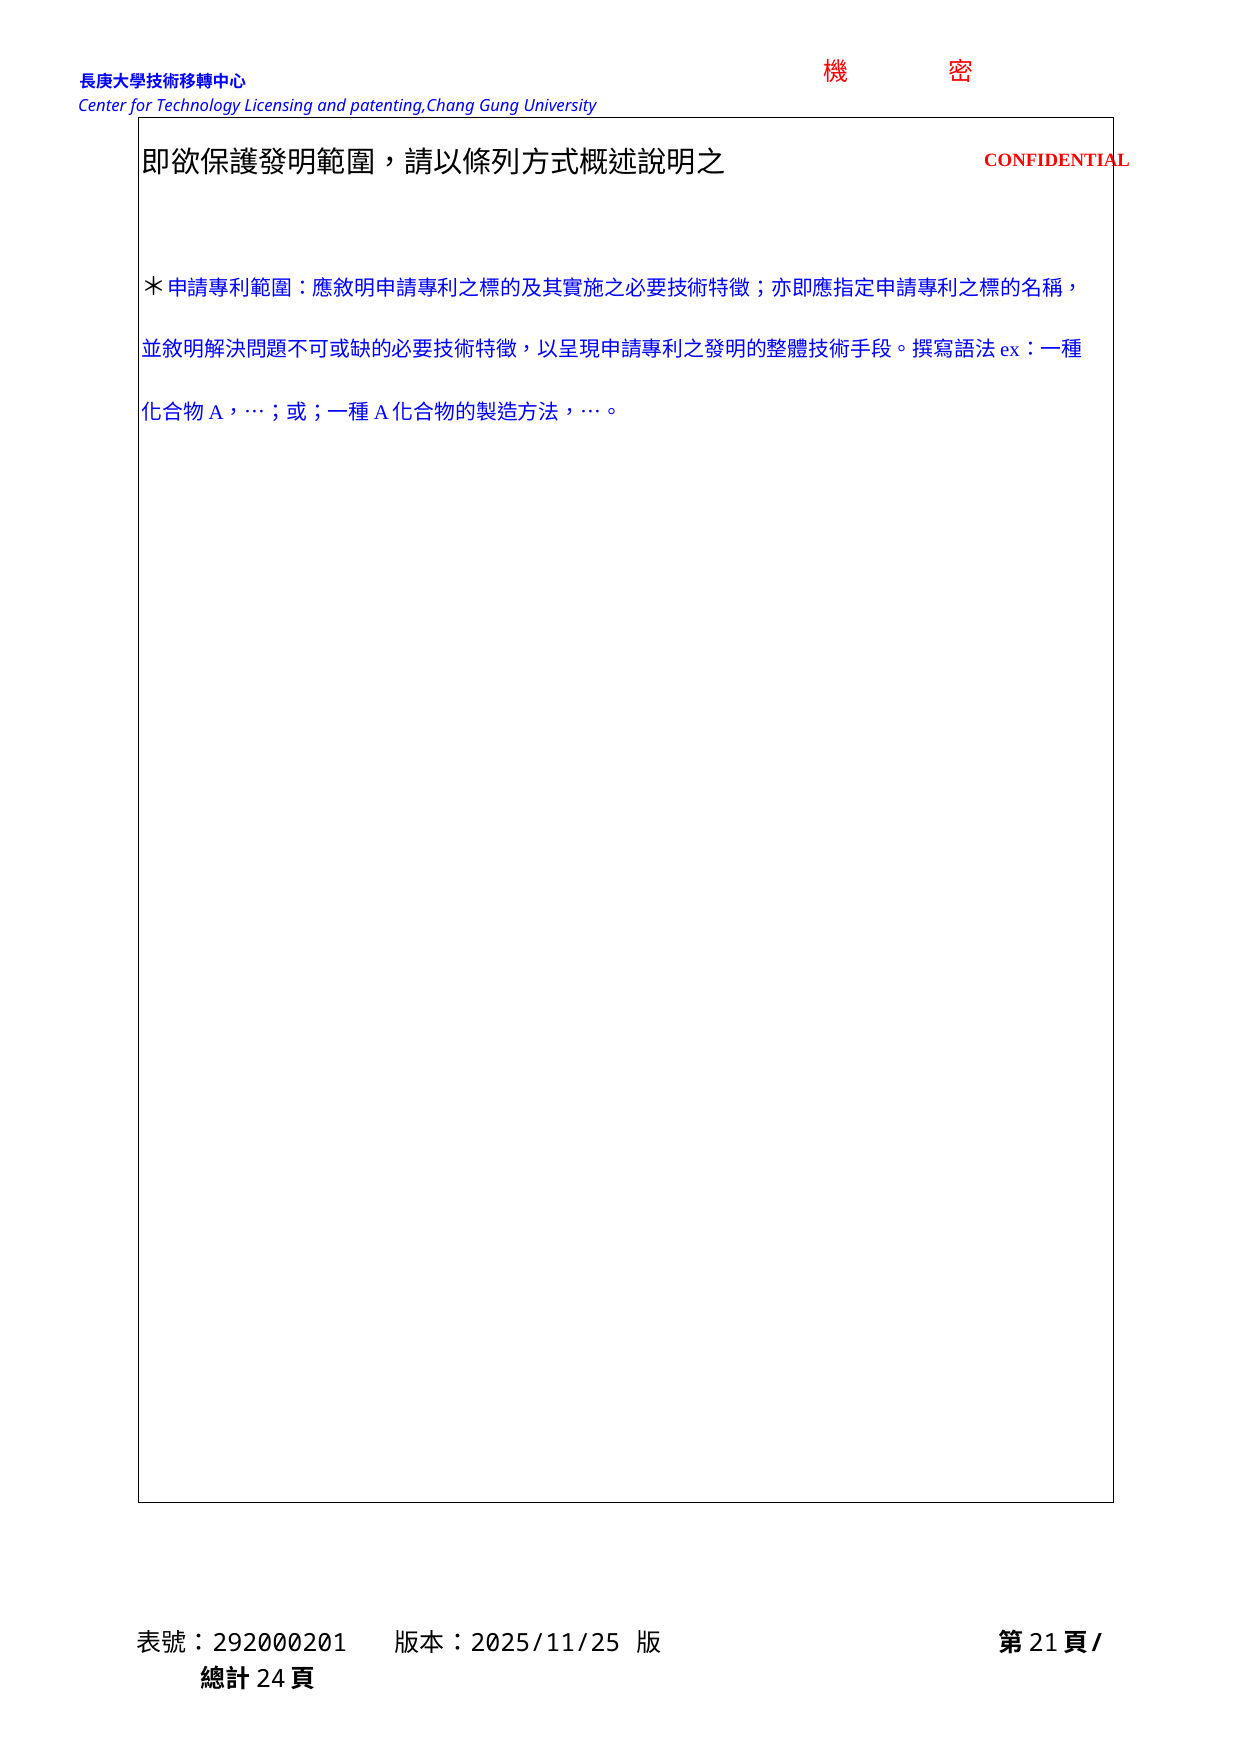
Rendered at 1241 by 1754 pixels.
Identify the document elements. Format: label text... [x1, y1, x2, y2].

table_cell 即欲保護發明範圍，請以條列方式概述說明之 申請專利範圍：應敘明申請專利之標的及其實施之必要技術特徵；亦即應指定申請專利之標的名稱，並敘明解決問題不可或缺的必要技術特徵，以呈現申請專利之發明的整體技術手段。撰寫語法ex：一種化合物A，…；或；一種A化合物的製造方法，…。 [139, 118, 1113, 1502]
